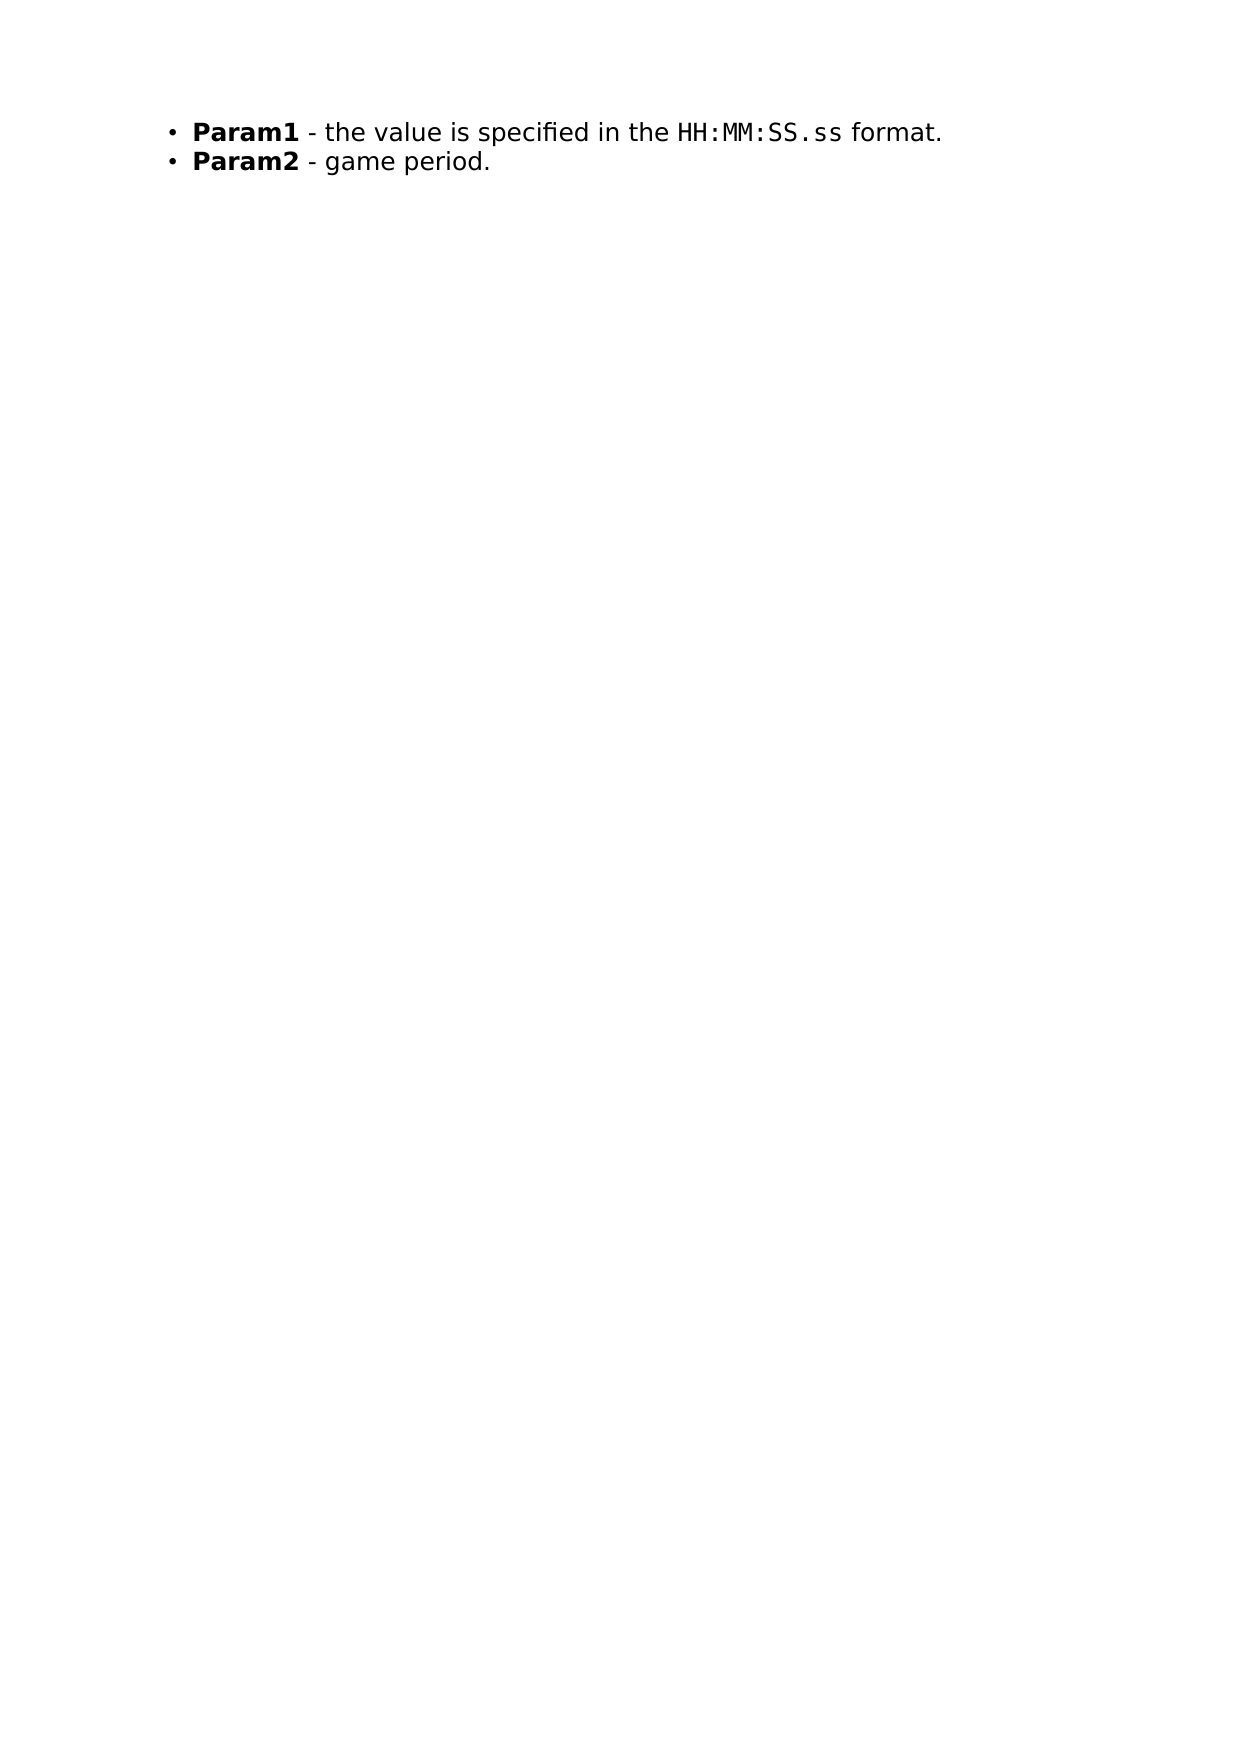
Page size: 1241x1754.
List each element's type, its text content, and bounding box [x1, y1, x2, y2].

list Param1 - the value is specified in the HH:MM:SS.ss format. [177, 118, 1122, 147]
list Param2 - game period. [177, 147, 1122, 176]
